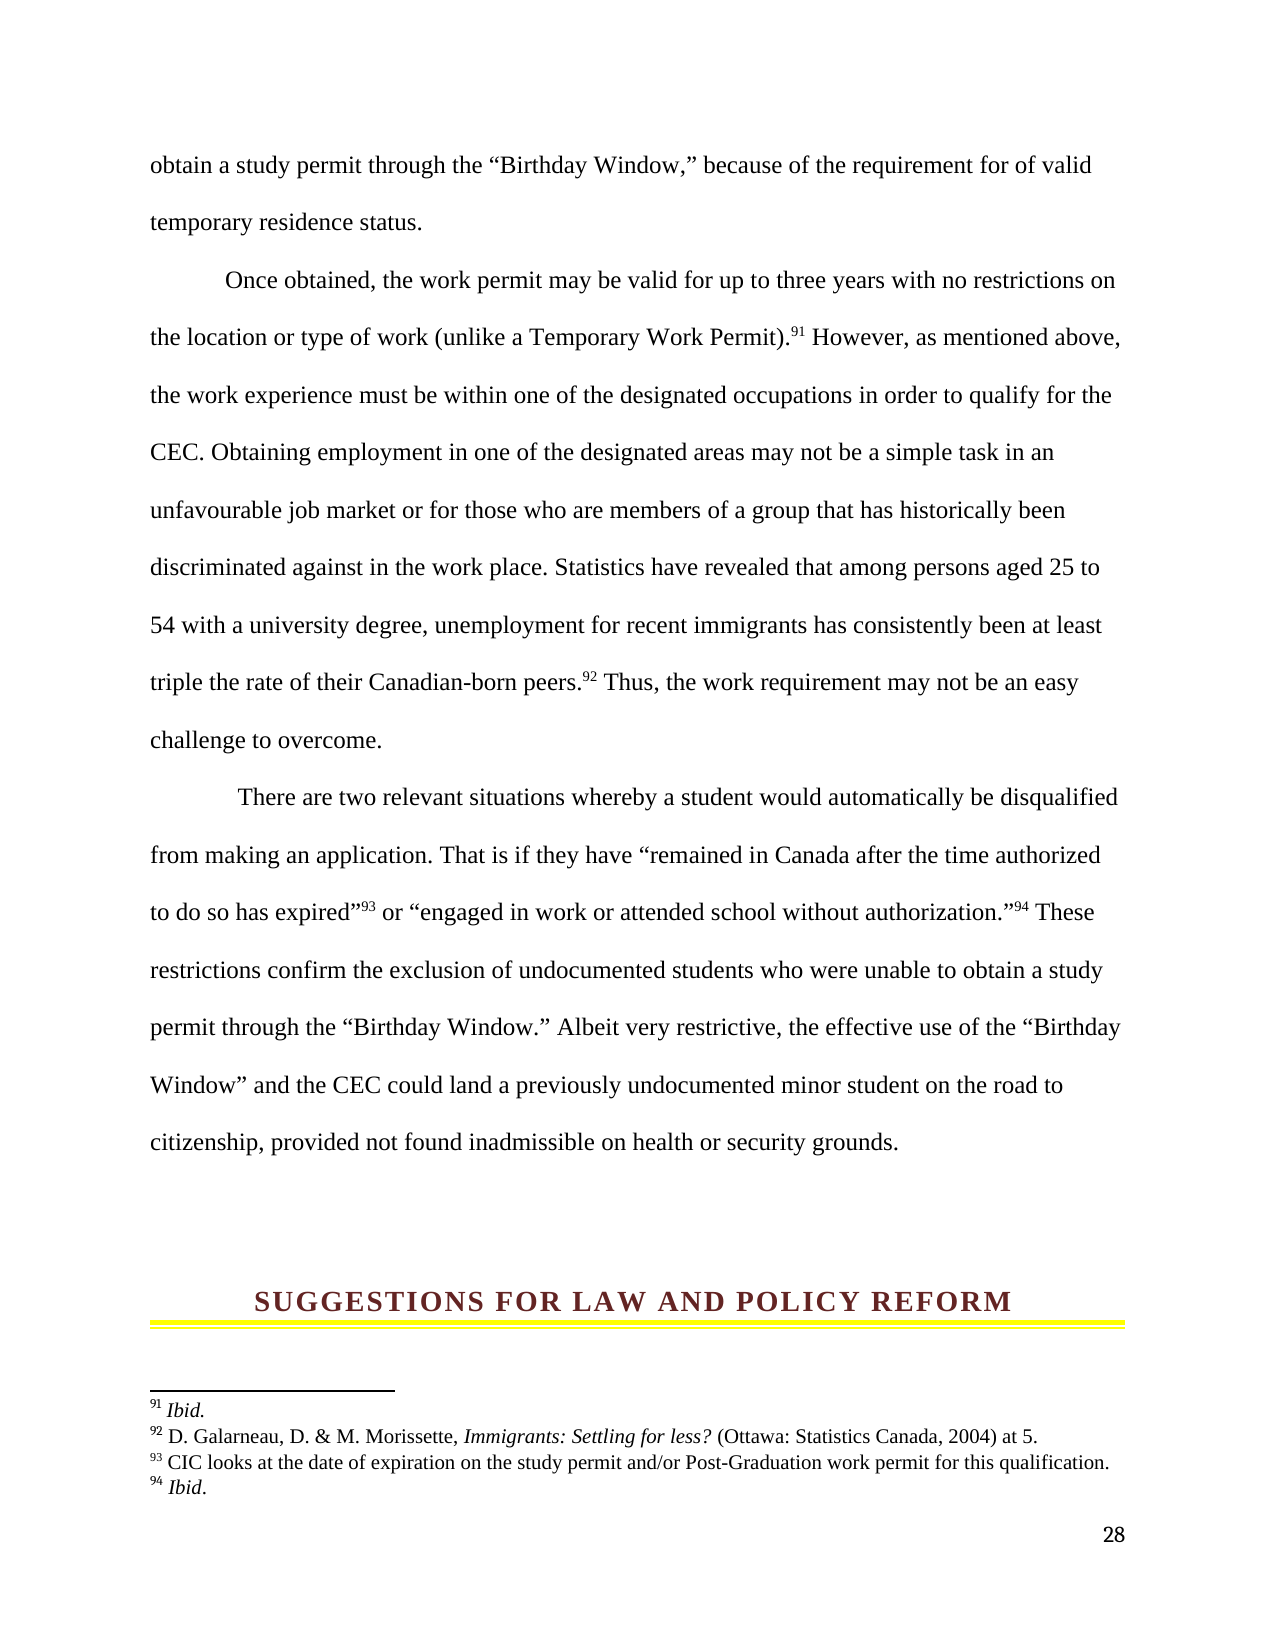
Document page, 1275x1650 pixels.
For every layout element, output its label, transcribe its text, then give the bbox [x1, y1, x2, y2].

text CIC looks at the date of expiration on the study permit and/or Post-Graduation work permit for this qualification. [150, 1449, 1125, 1474]
text Once obtained, the work permit may be valid for up to three years with no restrictions on the location or type of work (unlike a Temporary Work Permit). However, as mentioned above, the work experience must be within one of the designated occupations in order to qualify for the CEC. Obtaining employment in one of the designated areas may not be a simple task in an unfavourable job market or for those who are members of a group that has historically been discriminated against in the work place. Statistics have revealed that among persons aged 25 to 54 with a university degree, unemployment for recent immigrants has consistently been at least triple the rate of their Canadian-born peers. Thus, the work requirement may not be an easy challenge to overcome. [150, 265, 1125, 754]
text There are two relevant situations whereby a student would automatically be disqualified from making an application. That is if they have “remained in Canada after the time authorized to do so has expired” or “engaged in work or attended school without authorization.” These restrictions confirm the exclusion of undocumented students who were unable to obtain a study permit through the “Birthday Window.” Albeit very restrictive, the effective use of the “Birthday Window” and the CEC could land a previously undocumented minor student on the road to citizenship, provided not found inadmissible on health or security grounds. [150, 782, 1125, 1156]
text obtain a study permit through the “Birthday Window,” because of the requirement for of valid temporary residence status. [150, 150, 1125, 236]
text D. Galarneau, D. & M. Morissette, Immigrants: Settling for less? (Ottawa: Statistics Canada, 2004) at 5. [150, 1423, 1125, 1449]
text Ibid. [150, 1397, 1125, 1423]
subtitle SUGGESTIONs FOR LAW AND POLICY REFORM [150, 1284, 1125, 1320]
text Ibid. [150, 1474, 1125, 1500]
